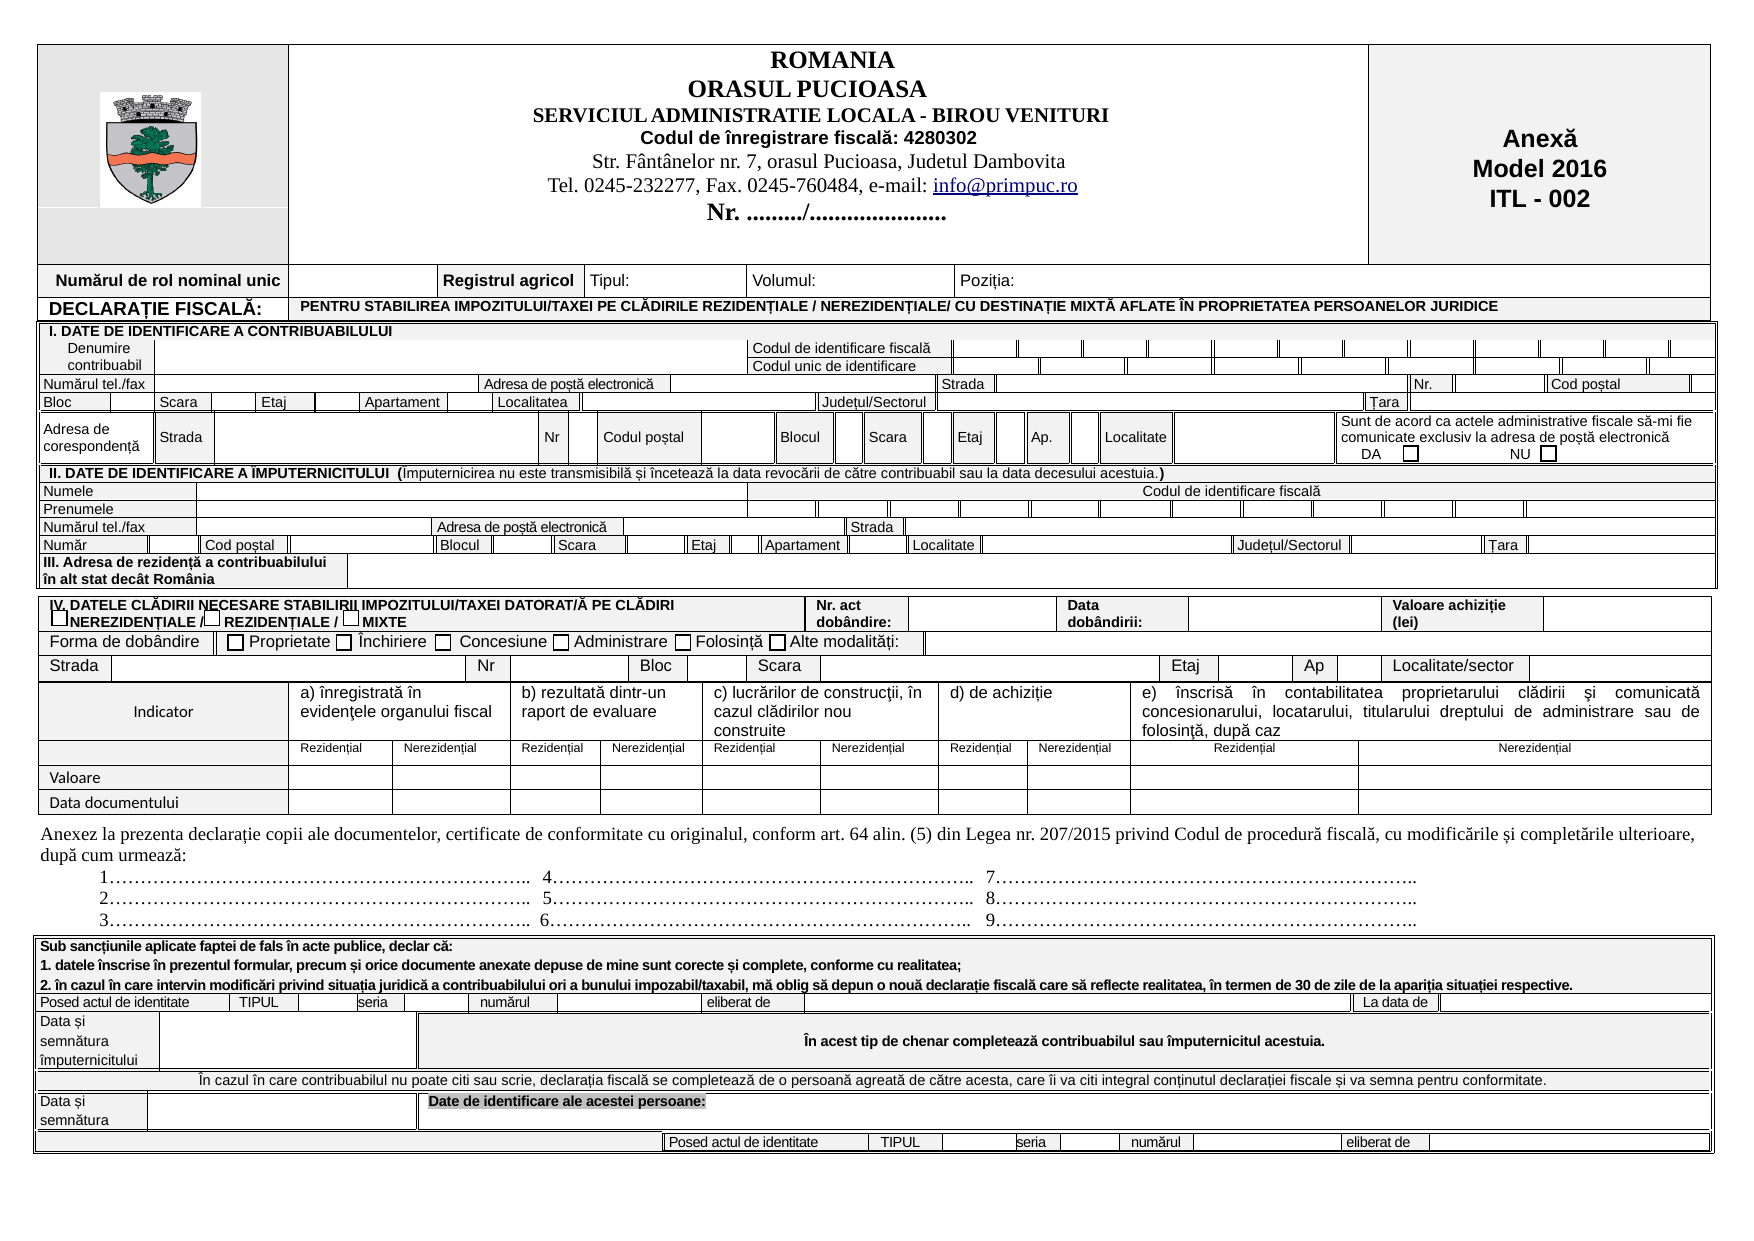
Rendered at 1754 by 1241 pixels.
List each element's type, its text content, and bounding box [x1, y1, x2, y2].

table_cell [938, 393, 1363, 410]
table_cell Rezidențial [703, 741, 820, 764]
table_cell [1456, 501, 1523, 517]
table_cell [926, 632, 1711, 655]
table_cell [1244, 501, 1311, 517]
table_cell [289, 766, 392, 789]
table_cell Codul poștal [598, 413, 701, 463]
table_cell Ap. [1028, 413, 1069, 463]
table_cell [1359, 790, 1711, 814]
table_cell [448, 393, 492, 410]
table_cell [1215, 358, 1298, 374]
table_cell [688, 656, 746, 681]
table_cell [1359, 766, 1711, 789]
table_cell Nerezidențial [1359, 741, 1711, 764]
table_cell [558, 994, 701, 1011]
table_cell Forma de dobândire [39, 632, 213, 655]
table_cell [1476, 340, 1538, 357]
table_cell [891, 501, 958, 517]
table_cell Bloc [629, 656, 687, 681]
table_cell Date de identificare ale acestei persoane: [417, 1090, 1712, 1129]
table_cell Nerezidențial [821, 741, 938, 764]
table_cell [155, 375, 478, 392]
table_cell Localitate [909, 536, 980, 553]
table_cell [906, 518, 1715, 535]
table_cell Rezidențial [289, 741, 392, 764]
table_cell [1411, 340, 1473, 357]
table_header eliberat de [1342, 1134, 1429, 1150]
table_cell [1606, 340, 1668, 357]
table_cell Bloc [40, 393, 110, 410]
table_cell TIPUL [230, 994, 298, 1011]
table_cell [997, 413, 1024, 463]
table_cell În cazul în care contribuabilul nu poate citi sau scrie, declarația fiscală se completează de o persoană agreată de către acesta, care îi va citi integral conținutul declarației fiscale și va semna pentru conformitate. [34, 1068, 1712, 1090]
picture [100, 92, 202, 208]
table_header ROMANIA ORASUL PUCIOASA SERVICIUL ADMINISTRATIE LOCALA - BIROU VENITURI Codul de înregistrare fiscală: 4280302 Str. Fântânelor nr. 7, orasul Pucioasa, Judetul Dambovita Tel. 0245-232277, Fax. 0245-760484, e-mail: info@primpuc.ro Nr. ........./...................... [289, 45, 1368, 264]
table_cell [1019, 340, 1081, 357]
table_cell Codul unic de identificare [748, 358, 951, 374]
table_cell [954, 358, 1038, 374]
table_cell [1476, 358, 1559, 374]
table_cell [197, 501, 747, 517]
table_cell Cod poștal [201, 536, 287, 553]
table_cell [511, 790, 600, 814]
table_cell Data documentului [39, 790, 288, 814]
table_cell [1219, 656, 1292, 681]
table_cell [1128, 358, 1211, 374]
table_cell numărul [469, 994, 557, 1011]
table_header IV. DATELE CLĂDIRII NECESARE STABILIRII IMPOZITULUI/TAXEI DATORAT/Ă PE CLĂDIRI NEREZIDENȚIALE / REZIDENȚIALE / MIXTE [39, 597, 804, 631]
table_cell d) de achiziție [939, 683, 1130, 740]
table_cell [1456, 375, 1544, 392]
table_cell [1101, 501, 1170, 517]
table_cell [1389, 358, 1473, 374]
table_cell Nr. [1411, 375, 1452, 392]
table_cell [1338, 656, 1381, 681]
table_cell Număr [40, 536, 147, 553]
table_cell Proprietate Închiriere Concesiune Administrare Folosință Alte modalități: [217, 632, 923, 655]
table_cell În acest tip de chenar completează contribuabilul sau împuternicitul acestuia. [419, 1011, 1712, 1068]
table_cell Strada [39, 656, 111, 681]
table_cell [703, 790, 820, 814]
table_cell Adresa de poștă electronică [432, 518, 623, 535]
table_header seria [1017, 1134, 1060, 1150]
table_cell Nr [539, 413, 568, 463]
table_header [1194, 1134, 1341, 1150]
table_header [943, 1134, 1016, 1150]
table_cell [212, 393, 255, 410]
table_cell Rezidențial [939, 741, 1027, 764]
table_cell Localitate [1101, 413, 1172, 463]
table_cell [819, 501, 887, 517]
table_cell e) înscrisă în contabilitatea proprietarului clădirii şi comunicată concesionarului, locatarului, titularului dreptului de administrare sau de folosinţă, după caz [1131, 683, 1711, 740]
table_cell [1314, 501, 1381, 517]
table_cell [393, 790, 510, 814]
table_cell seria [358, 994, 404, 1011]
table_cell c) lucrărilor de construcţii, în cazul clădirilor nou construite [703, 683, 938, 740]
table_cell III. Adresa de rezidență a contribuabilului în alt stat decât România [40, 554, 347, 587]
text 3………………………………………………………….. 6………………………………………………………….. 9………………………………………………………….. [99, 909, 1713, 930]
table_cell [703, 766, 820, 789]
table_cell [215, 413, 538, 463]
table_cell [732, 536, 758, 553]
table_cell Sunt de acord ca actele administrative fiscale să-mi fie comunicate exclusiv la adresa de poștă electronică DA NU [1335, 410, 1716, 463]
table_cell Țara [1366, 393, 1407, 410]
table_cell Apartament [762, 536, 847, 553]
table_cell [197, 483, 747, 499]
table_cell [39, 741, 288, 764]
table_cell Rezidențial [1131, 741, 1358, 764]
table_cell [299, 994, 357, 1011]
table_cell Valoare [39, 766, 288, 789]
text Anexez la prezenta declarație copii ale documentelor, certificate de conformitate cu originalul, conform art. 64 alin. (5) din Legea nr. 207/2015 privind Codul de procedură fiscală, cu modificările și completările ulterioare, după cum urmează: [40, 822, 1713, 866]
table_cell Volumul: [747, 265, 954, 297]
table_cell [1032, 501, 1098, 517]
table_cell Poziția: [955, 265, 1710, 297]
table_cell Adresa de corespondență [38, 410, 153, 463]
table_cell Prenumele [40, 501, 196, 517]
table_cell Nerezidențial [393, 741, 510, 764]
table_cell [34, 1129, 662, 1151]
table_cell [1131, 790, 1358, 814]
table_cell [112, 656, 465, 681]
table_cell Numărul tel./fax [40, 375, 154, 392]
table_cell Codul de identificare fiscală [748, 340, 951, 357]
table_cell [1352, 536, 1481, 553]
table_cell [961, 501, 1028, 517]
table_cell Indicator [39, 683, 288, 740]
table_cell Nerezidențial [601, 741, 702, 764]
table_header [1061, 1134, 1119, 1150]
table_cell [1529, 536, 1715, 553]
table_cell [291, 536, 433, 553]
table_cell [601, 790, 702, 814]
table_cell [601, 766, 702, 789]
table_cell [1527, 501, 1715, 517]
table_cell Cod poștal [1548, 375, 1689, 392]
table_cell [511, 656, 628, 681]
table_cell Etaj [256, 393, 314, 410]
table_cell [393, 766, 510, 789]
table_cell [1149, 340, 1211, 357]
table_cell [1541, 340, 1603, 357]
table_cell Scara [155, 393, 211, 410]
table_cell Ap [1293, 656, 1337, 681]
table_cell [197, 518, 431, 535]
table_cell [155, 340, 747, 374]
table_cell [836, 413, 862, 463]
table_cell Adresa de poștă electronică [479, 375, 670, 392]
table_cell [1563, 358, 1646, 374]
table_cell Registrul agricol [438, 265, 584, 297]
table_cell [150, 536, 198, 553]
table_cell [1072, 413, 1098, 463]
table_cell b) rezultată dintr-un raport de evaluare [511, 683, 702, 740]
table_cell [1028, 790, 1130, 814]
table_cell DECLARAȚIE FISCALĂ: [38, 298, 288, 320]
table_cell La data de [1354, 994, 1438, 1011]
table_header [1430, 1134, 1709, 1150]
table_cell Blocul [777, 413, 833, 463]
table_cell [1280, 340, 1342, 357]
table_header [1544, 597, 1711, 631]
table_cell [1215, 340, 1277, 357]
table_header Sub sancțiunile aplicate faptei de fals în acte publice, declar că: 1. datele înscrise în prezentul formular, precum și orice documente anexate depuse de mine sunt corecte și complete, conforme cu realitatea; 2. în cazul în care intervin modificări privind situația juridică a contribuabilului ori a bunului impozabil/taxabil, mă oblig să depun o nouă declarație fiscală care să reflecte realitatea, în termen de 30 de zile de la apariția situației respective. [36, 939, 1711, 993]
table_cell [289, 265, 437, 297]
table_cell [1175, 413, 1334, 463]
table_cell Localitatea [493, 393, 579, 410]
table_cell Blocul [437, 536, 491, 553]
table_cell Scara [747, 656, 820, 681]
table_header TIPUL [869, 1134, 942, 1150]
table_cell Etaj [1160, 656, 1218, 681]
table_cell Județul/Sectorul [819, 393, 935, 410]
table_cell [494, 536, 551, 553]
table_cell Apartament [360, 393, 447, 410]
table_cell Scara [865, 413, 921, 463]
table_cell [1084, 340, 1146, 357]
table_cell II. DATE DE IDENTIFICARE A ÎMPUTERNICITULUI (Împuternicirea nu este transmisibilă și încetează la data revocării de către contribuabil sau la data decesului acestuia.) [38, 463, 1716, 482]
table_cell [1671, 340, 1715, 357]
table_cell [939, 766, 1027, 789]
table_cell Etaj [688, 536, 729, 553]
text 2………………………………………………………….. 5………………………………………………………….. 8………………………………………………………….. [99, 887, 1713, 909]
table_header I. DATE DE IDENTIFICARE A CONTRIBUABILULUI [40, 324, 1715, 340]
table_cell [316, 393, 359, 410]
table_cell [1692, 375, 1715, 392]
table_cell [628, 536, 684, 553]
table_cell [821, 656, 1159, 681]
table_header Valoare achiziție (lei) [1382, 597, 1543, 631]
table_cell [702, 413, 774, 463]
table_cell [1441, 994, 1711, 1011]
table_cell Nerezidențial [1028, 741, 1130, 764]
table_cell [805, 994, 1350, 1011]
table_cell [569, 413, 597, 463]
table_cell [160, 1012, 416, 1068]
table_cell [939, 790, 1027, 814]
table_cell Posed actul de identitate [36, 994, 229, 1011]
table_header Posed actul de identitate [665, 1134, 868, 1150]
table_cell Data și semnătura împuternicitului [36, 1012, 159, 1068]
table_cell [1530, 656, 1711, 681]
table_cell PENTRU STABILIREA IMPOZITULUI/TAXEI PE CLĂDIRILE REZIDENȚIALE / NEREZIDENȚIALE/ CU DESTINAȚIE MIXTĂ AFLATE ÎN PROPRIETATEA PERSOANELOR JURIDICE [289, 298, 1710, 320]
table_cell Strada [938, 375, 994, 392]
table_cell [821, 766, 938, 789]
table_header [909, 597, 1056, 631]
table_cell [954, 340, 1016, 357]
table_cell Numele [40, 483, 196, 499]
table_cell Numărul de rol nominal unic [38, 265, 288, 297]
table_cell [1385, 501, 1452, 517]
table_cell Tipul: [585, 265, 746, 297]
table_cell Scara [555, 536, 625, 553]
table_cell eliberat de [702, 994, 804, 1011]
table_header [1189, 597, 1381, 631]
table_cell [997, 375, 1407, 392]
table_cell [1345, 340, 1407, 357]
table_cell [671, 375, 935, 392]
table_cell Nr [466, 656, 510, 681]
table_cell [1173, 501, 1240, 517]
table_cell [624, 518, 844, 535]
table_cell [148, 1094, 416, 1129]
table_cell Țara [1485, 536, 1526, 553]
table_cell [821, 790, 938, 814]
table_header Anexă Model 2016 ITL - 002 [1369, 45, 1710, 264]
table_cell Strada [156, 413, 214, 463]
table_cell Denumire contribuabil [40, 340, 154, 374]
table_cell [1041, 358, 1124, 374]
table_header Data dobândirii: [1057, 597, 1188, 631]
table_cell Numărul tel./fax [40, 518, 196, 535]
table_header [38, 45, 288, 264]
table_cell Localitate/sector [1382, 656, 1529, 681]
table_cell [748, 501, 815, 517]
table_cell [1650, 358, 1715, 374]
table_cell [850, 536, 906, 553]
table_cell [583, 393, 815, 410]
table_cell [289, 790, 392, 814]
table_cell [405, 994, 468, 1011]
table_cell a) înregistrată în evidenţele organului fiscal [289, 683, 510, 740]
table_cell Codul de identificare fiscală [748, 483, 1715, 499]
table_cell [983, 536, 1231, 553]
text 1………………………………………………………….. 4………………………………………………………….. 7………………………………………………………….. [99, 866, 1713, 887]
table_header Nr. act dobândire: [806, 597, 908, 631]
table_header numărul [1120, 1134, 1193, 1150]
table_cell Județul/Sectorul [1234, 536, 1349, 553]
table_cell [924, 413, 951, 463]
table_cell [348, 554, 1715, 587]
table_cell Strada [847, 518, 903, 535]
table_cell Rezidențial [511, 741, 600, 764]
table_cell [1411, 393, 1715, 410]
table_cell [511, 766, 600, 789]
table_cell Etaj [954, 413, 994, 463]
table_cell Data și semnătura [34, 1090, 147, 1129]
table_cell [1302, 358, 1385, 374]
table_cell [1131, 766, 1358, 789]
table_cell [111, 393, 154, 410]
table_cell [1028, 766, 1130, 789]
